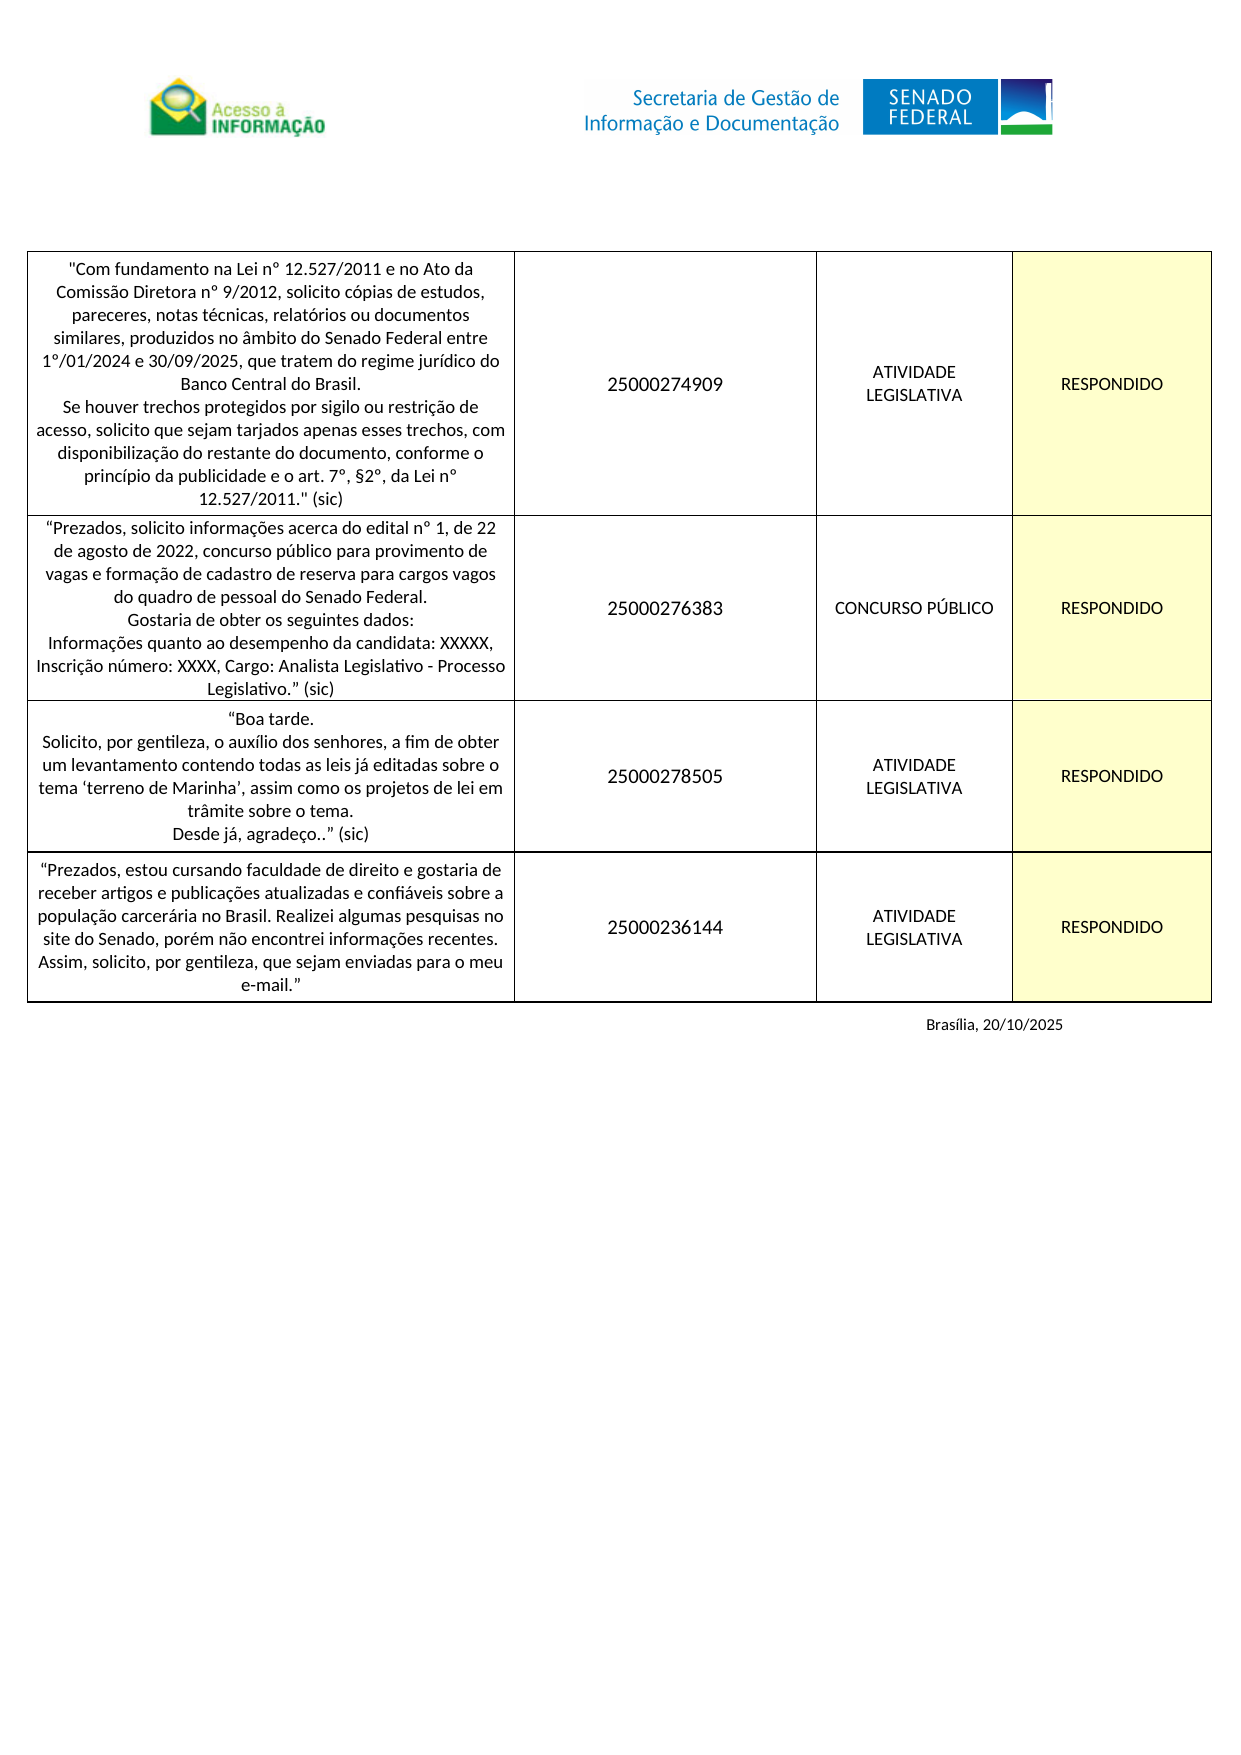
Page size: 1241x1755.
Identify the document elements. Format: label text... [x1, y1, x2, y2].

table_cell “Boa tarde. Solicito, por gentileza, o auxílio dos senhores, a fim de obter um levantamento contendo todas as leis já editadas sobre o tema ‘terreno de Marinha’, assim como os projetos de lei em trâmite sobre o tema. Desde já, agradeço..” (sic) [28, 701, 514, 851]
table_cell ATIVIDADE LEGISLATIVA [817, 701, 1012, 851]
table_cell RESPONDIDO [1013, 516, 1211, 699]
text Brasília, 20/10/2025 [133, 1003, 1063, 1038]
table_cell 25000274909 [515, 252, 816, 515]
table_cell RESPONDIDO [1013, 701, 1211, 851]
table_cell CONCURSO PÚBLICO [817, 516, 1012, 699]
table_cell “Prezados, solicito informações acerca do edital nº 1, de 22 de agosto de 2022, concurso público para provimento de vagas e formação de cadastro de reserva para cargos vagos do quadro de pessoal do Senado Federal. Gostaria de obter os seguintes dados: Informações quanto ao desempenho da candidata: XXXXX, Inscrição número: XXXX, Cargo: Analista Legislativo - Processo Legislativo.” (sic) [28, 516, 514, 699]
table_cell ATIVIDADE LEGISLATIVA [817, 252, 1012, 515]
table_cell 25000236144 [515, 853, 816, 1001]
table_cell RESPONDIDO [1013, 252, 1211, 515]
table_cell ATIVIDADE LEGISLATIVA [817, 853, 1012, 1001]
table_cell “Prezados, estou cursando faculdade de direito e gostaria de receber artigos e publicações atualizadas e confiáveis sobre a população carcerária no Brasil. Realizei algumas pesquisas no site do Senado, porém não encontrei informações recentes. Assim, solicito, por gentileza, que sejam enviadas para o meu e-mail.” [28, 853, 514, 1001]
table_cell "Com fundamento na Lei nº 12.527/2011 e no Ato da Comissão Diretora nº 9/2012, solicito cópias de estudos, pareceres, notas técnicas, relatórios ou documentos similares, produzidos no âmbito do Senado Federal entre 1º/01/2024 e 30/09/2025, que tratem do regime jurídico do Banco Central do Brasil. Se houver trechos protegidos por sigilo ou restrição de acesso, solicito que sejam tarjados apenas esses trechos, com disponibilização do restante do documento, conforme o princípio da publicidade e o art. 7º, §2º, da Lei nº 12.527/2011." (sic) [28, 252, 514, 515]
table_cell 25000278505 [515, 701, 816, 851]
table_cell RESPONDIDO [1013, 853, 1211, 1001]
table_cell 25000276383 [515, 516, 816, 699]
